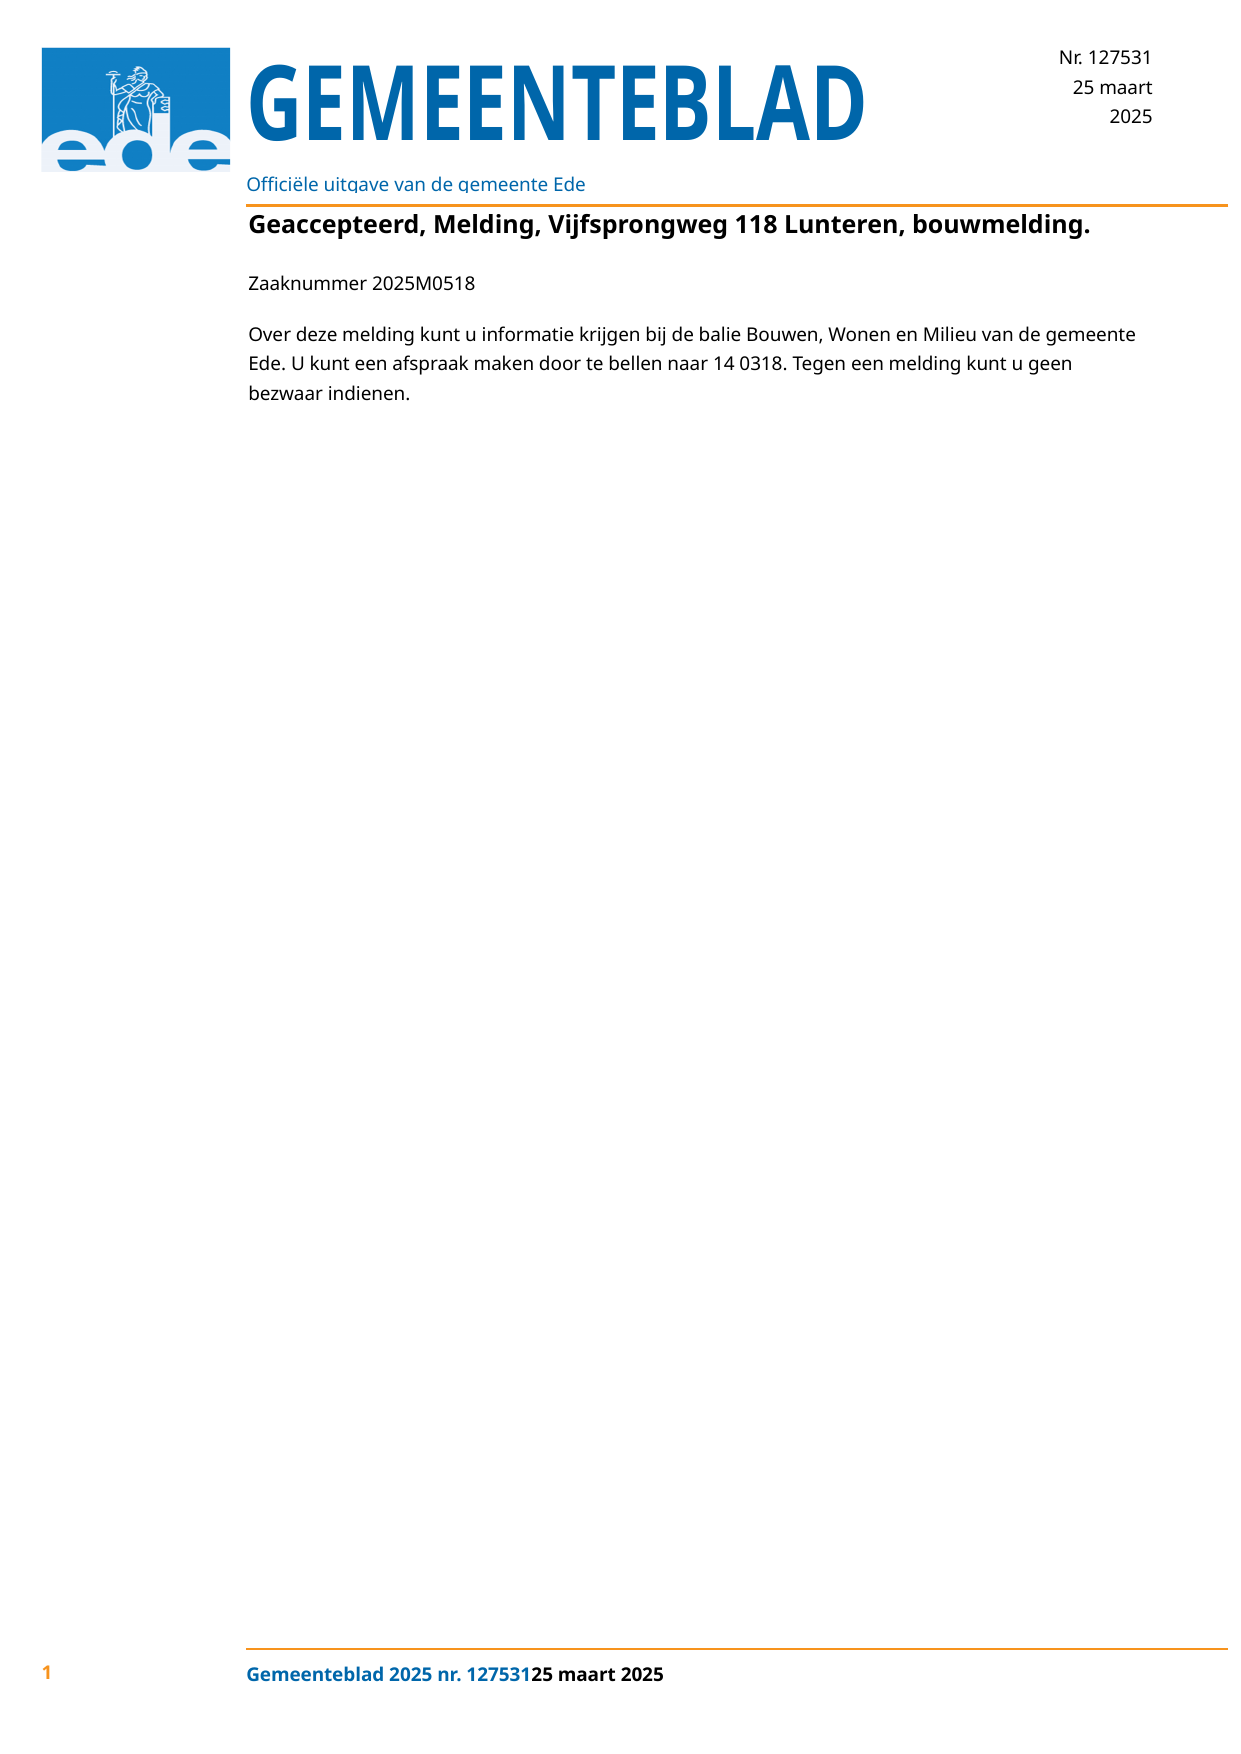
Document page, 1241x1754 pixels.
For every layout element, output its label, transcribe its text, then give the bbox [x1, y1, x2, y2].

text Over deze melding kunt u informatie krijgen bij de balie Bouwen, Wonen en Milieu van de gemeente Ede. U kunt een afspraak maken door te bellen naar 14 0318. Tegen een melding kunt u geen bezwaar indienen. [248, 321, 1152, 406]
picture [41, 47, 231, 172]
text Geaccepteerd, Melding, Vijfsprongweg 118 Lunteren, bouwmelding. [248, 207, 1152, 241]
text Zaaknummer 2025M0518 [248, 270, 1152, 296]
